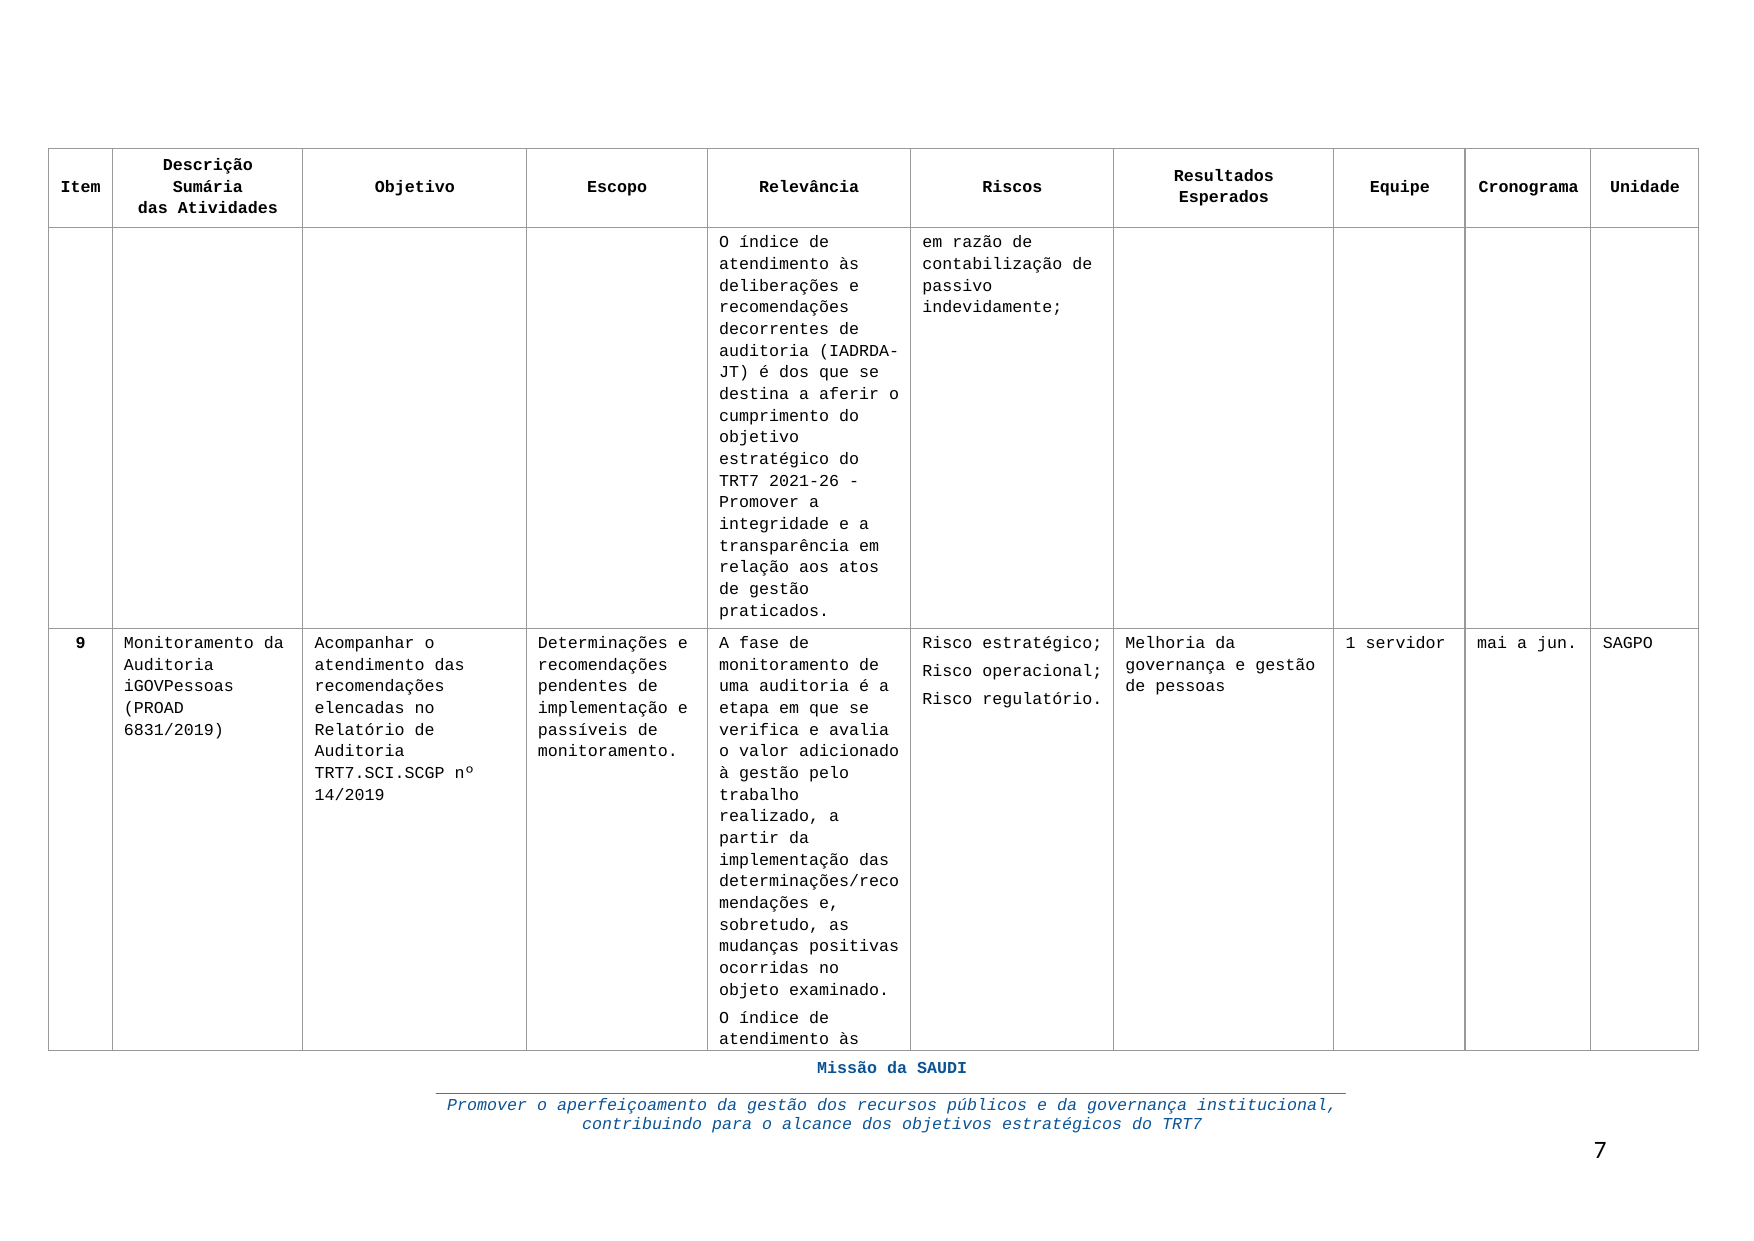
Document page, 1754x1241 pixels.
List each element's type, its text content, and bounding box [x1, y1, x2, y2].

table_cell Melhoria da governança e gestão de pessoas [1114, 629, 1333, 1050]
table_cell em razão de contabilização de passivo indevidamente; [911, 228, 1113, 627]
table_cell O índice de atendimento às deliberações e recomendações decorrentes de auditoria (IADRDA-JT) é dos que se destina a aferir o cumprimento do objetivo estratégico do TRT7 2021-26 - Promover a integridade e a transparência em relação aos atos de gestão praticados. [708, 228, 910, 627]
table_header Relevância [708, 149, 910, 227]
table_cell 1 servidor [1334, 629, 1464, 1050]
table_cell mai a jun. [1466, 629, 1590, 1050]
table_cell [1334, 228, 1464, 627]
table_header Descrição Sumária das Atividades [113, 149, 302, 227]
table_cell [1591, 228, 1698, 627]
table_cell [49, 228, 112, 627]
table_cell Determinações e recomendações pendentes de implementação e passíveis de monitoramento. [527, 629, 707, 1050]
table_header Cronograma [1466, 149, 1590, 227]
table_cell Monitoramento da Auditoria iGOVPessoas (PROAD 6831/2019) [113, 629, 302, 1050]
table_header Riscos [911, 149, 1113, 227]
table_header Resultados Esperados [1114, 149, 1333, 227]
table_header Equipe [1334, 149, 1464, 227]
table_cell 9 [49, 629, 112, 1050]
table_cell [1114, 228, 1333, 627]
table_cell [113, 228, 302, 627]
table_cell [527, 228, 707, 627]
table_cell A fase de monitoramento de uma auditoria é a etapa em que se verifica e avalia o valor adicionado à gestão pelo trabalho realizado, a partir da implementação das determinações/recomendações e, sobretudo, as mudanças positivas ocorridas no objeto examinado. O índice de atendimento às [708, 629, 910, 1050]
table_header Unidade [1591, 149, 1698, 227]
table_header Item [49, 149, 112, 227]
table_cell Acompanhar o atendimento das recomendações elencadas no Relatório de Auditoria TRT7.SCI.SCGP nº 14/2019 [303, 629, 526, 1050]
table_cell Risco estratégico; Risco operacional; Risco regulatório. [911, 629, 1113, 1050]
table_cell [303, 228, 526, 627]
table_header Objetivo [303, 149, 526, 227]
table_cell SAGPO [1591, 629, 1698, 1050]
table_header Escopo [527, 149, 707, 227]
table_cell [1466, 228, 1590, 627]
